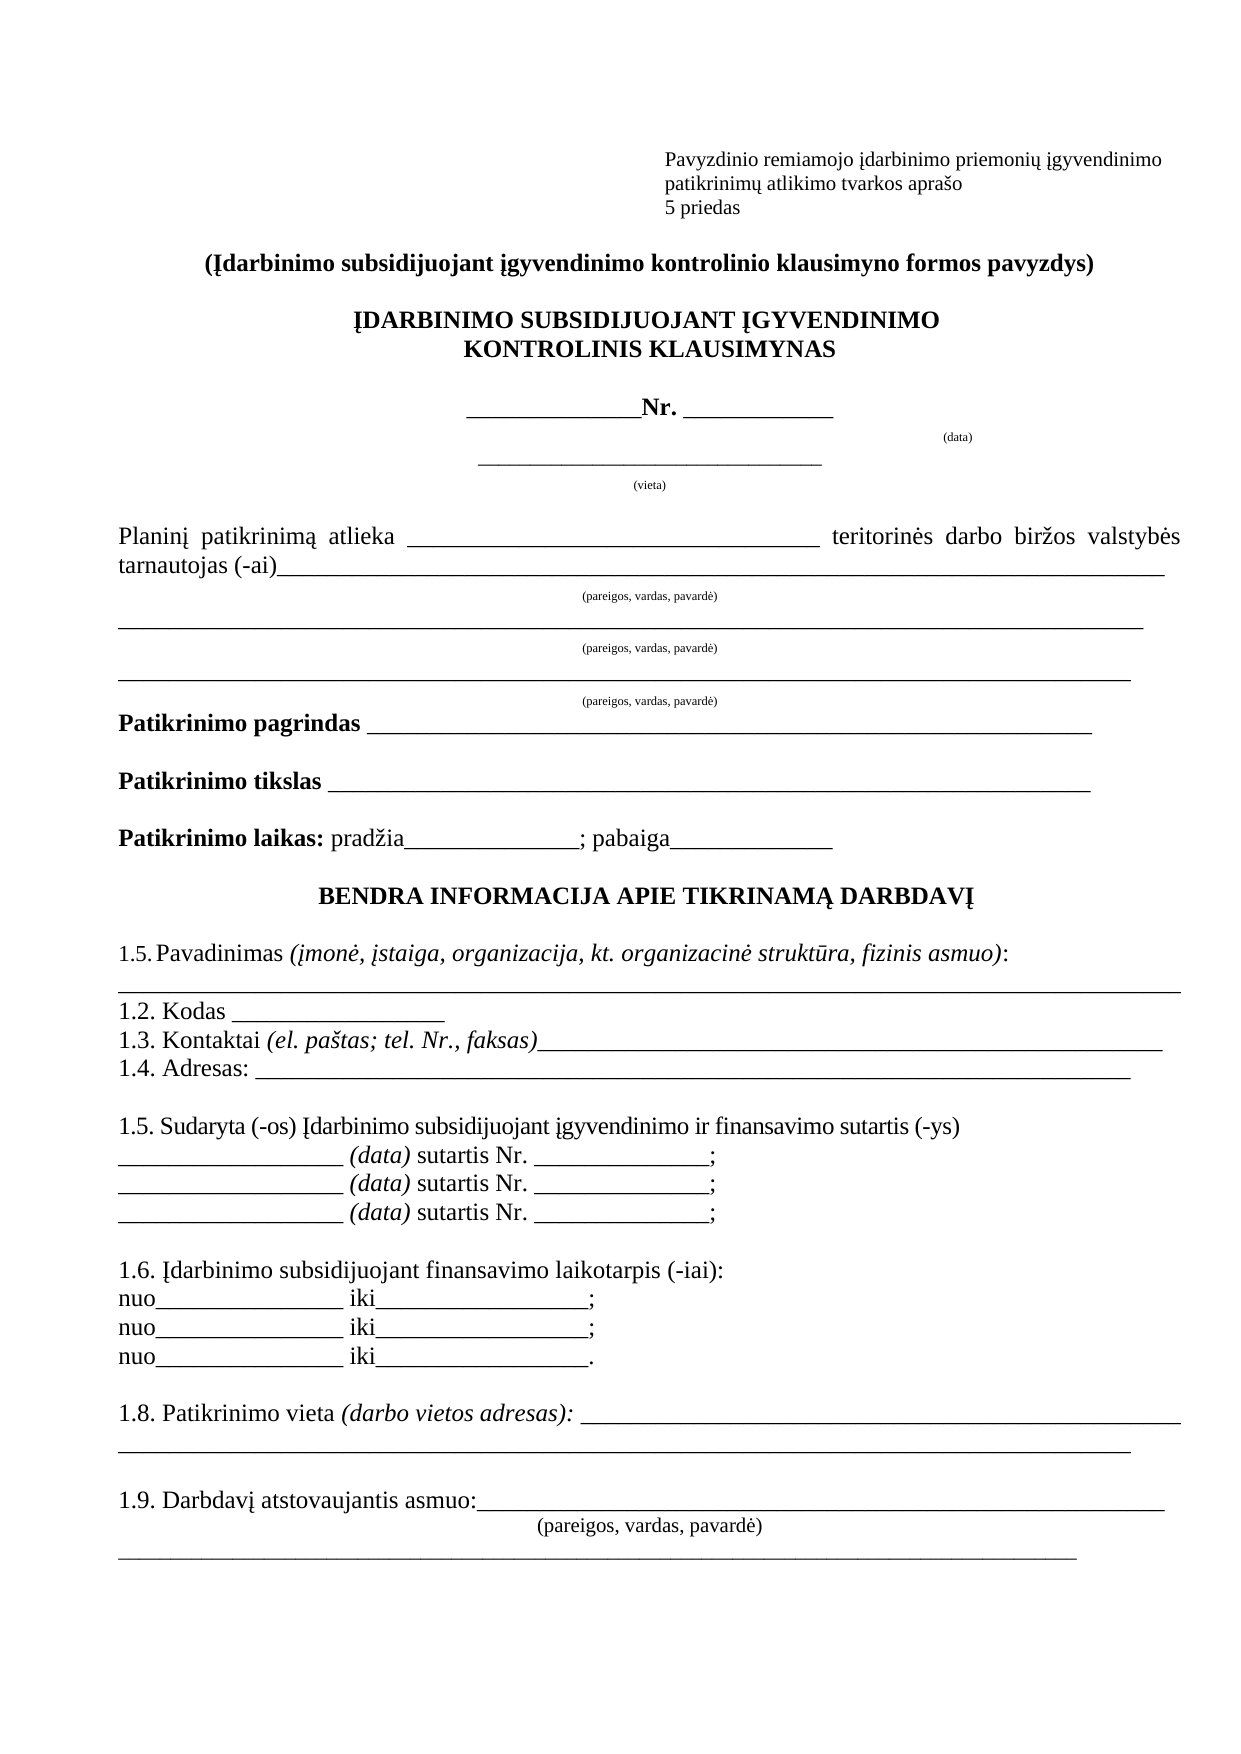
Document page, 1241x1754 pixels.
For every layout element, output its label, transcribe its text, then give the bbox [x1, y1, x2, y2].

text KONTROLINIS KLAUSIMYNAS [118, 334, 1181, 363]
text (pareigos, vardas, pavardė) [118, 684, 1181, 708]
text _________________________________________________________________________________ [118, 656, 1181, 684]
text (vieta) [118, 468, 1181, 492]
text 1.8. Patikrinimo vieta (darbo vietos adresas): ________________________________________________ [118, 1398, 1181, 1427]
text nuo_______________ iki_________________; [118, 1283, 1181, 1312]
text ____________________________________________________________________________________________ [118, 1537, 1181, 1562]
text __________________________________________________________________________________ [118, 603, 1181, 632]
text 1.2. Kodas _________________ [118, 996, 1181, 1025]
text Planinį patikrinimą atlieka _________________________________ teritorinės darbo biržos valstybės tarnautojas (-ai)_______________________________________________________________________ [118, 521, 1181, 579]
text BENDRA INFORMACIJA APIE TIKRINAMĄ DARBDAVĮ [118, 881, 1181, 910]
text __________________ (data) sutartis Nr. ______________; [118, 1168, 1181, 1197]
text _________________________________ [118, 444, 1181, 468]
text 1.5. Pavadinimas (įmonė, įstaiga, organizacija, kt. organizacinė struktūra, fizinis asmuo): [118, 938, 1181, 967]
text (pareigos, vardas, pavardė) [118, 632, 1181, 656]
text 1.5. Sudaryta (-os) Įdarbinimo subsidijuojant įgyvendinimo ir finansavimo sutartis (-ys) [118, 1111, 1181, 1140]
text 1.9. Darbdavį atstovaujantis asmuo:_______________________________________________________ [118, 1485, 1181, 1513]
text 1.4. Adresas: ______________________________________________________________________ [118, 1053, 1181, 1082]
text Pavyzdinio remiamojo įdarbinimo priemonių įgyvendinimo patikrinimų atlikimo tvarkos aprašo [664, 147, 1181, 195]
text ______________Nr. ____________ [118, 392, 1181, 420]
text 1.6. Įdarbinimo subsidijuojant finansavimo laikotarpis (-iai): [118, 1255, 1181, 1283]
text ĮDARBINIMO SUBSIDIJUOJANT ĮGYVENDINIMO [118, 305, 1181, 334]
text Patikrinimo tikslas _____________________________________________________________ [118, 766, 1181, 795]
text 5 priedas [664, 195, 1181, 219]
text (pareigos, vardas, pavardė) [118, 1513, 1181, 1537]
text _________________________________________________________________________________ [118, 1427, 1181, 1456]
text 1.3. Kontaktai (el. paštas; tel. Nr., faksas)__________________________________________________ [118, 1025, 1181, 1053]
text Patikrinimo pagrindas __________________________________________________________ [118, 708, 1181, 737]
text Patikrinimo laikas: pradžia______________; pabaiga_____________ [118, 823, 1181, 852]
text _____________________________________________________________________________________ [118, 967, 1181, 992]
text (pareigos, vardas, pavardė) [118, 579, 1181, 603]
text nuo_______________ iki_________________; [118, 1312, 1181, 1341]
text __________________ (data) sutartis Nr. ______________; [118, 1140, 1181, 1168]
text (data) [118, 420, 1181, 444]
text __________________ (data) sutartis Nr. ______________; [118, 1197, 1181, 1226]
text nuo_______________ iki_________________. [118, 1341, 1181, 1370]
text (Įdarbinimo subsidijuojant įgyvendinimo kontrolinio klausimyno formos pavyzdys) [118, 248, 1181, 277]
